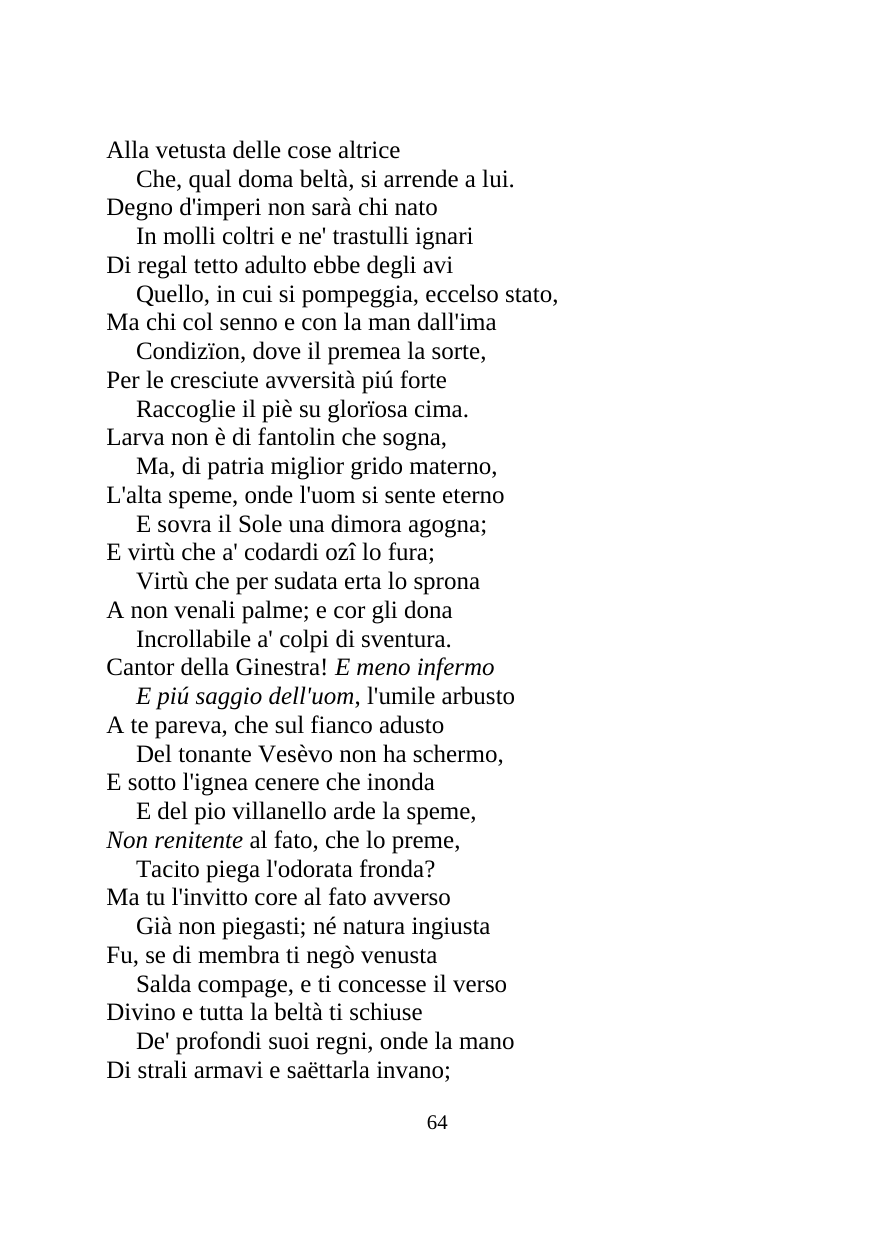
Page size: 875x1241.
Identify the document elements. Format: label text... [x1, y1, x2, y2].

text Ma chi col senno e con la man dall'ima [106, 307, 768, 336]
text Larva non è di fantolin che sogna, [106, 422, 768, 451]
text Incrollabile a' colpi di sventura. [106, 624, 768, 652]
text Condizïon, dove il premea la sorte, [106, 336, 768, 365]
text Alla vetusta delle cose altrice [106, 135, 768, 164]
text E sovra il Sole una dimora agogna; [106, 509, 768, 537]
text Cantor della Ginestra! E meno infermo [106, 652, 768, 681]
text Del tonante Vesèvo non ha schermo, [106, 739, 768, 767]
text A non venali palme; e cor gli dona [106, 595, 768, 624]
text Virtù che per sudata erta lo sprona [106, 566, 768, 595]
text Di strali armavi e saëttarla invano; [106, 1055, 768, 1084]
text E virtù che a' codardi ozî lo fura; [106, 537, 768, 566]
text Per le cresciute avversità piú forte [106, 365, 768, 394]
text Di regal tetto adulto ebbe degli avi [106, 250, 768, 279]
text Tacito piega l'odorata fronda? [106, 854, 768, 882]
text Quello, in cui si pompeggia, eccelso stato, [106, 279, 768, 307]
text E sotto l'ignea cenere che inonda [106, 767, 768, 796]
text Raccoglie il piè su glorïosa cima. [106, 394, 768, 422]
text Ma, di patria miglior grido materno, [106, 451, 768, 480]
text Fu, se di membra ti negò venusta [106, 940, 768, 969]
text Non renitente al fato, che lo preme, [106, 825, 768, 854]
text Ma tu l'invitto core al fato avverso [106, 882, 768, 911]
text Che, qual doma beltà, si arrende a lui. [106, 164, 768, 192]
text Divino e tutta la beltà ti schiuse [106, 997, 768, 1026]
text Già non piegasti; né natura ingiusta [106, 911, 768, 940]
text E del pio villanello arde la speme, [106, 796, 768, 825]
text E piú saggio dell'uom, l'umile arbusto [106, 681, 768, 710]
text In molli coltri e ne' trastulli ignari [106, 221, 768, 250]
text Salda compage, e ti concesse il verso [106, 969, 768, 997]
text A te pareva, che sul fianco adusto [106, 710, 768, 739]
text L'alta speme, onde l'uom si sente eterno [106, 480, 768, 509]
text Degno d'imperi non sarà chi nato [106, 192, 768, 221]
text De' profondi suoi regni, onde la mano [106, 1026, 768, 1055]
